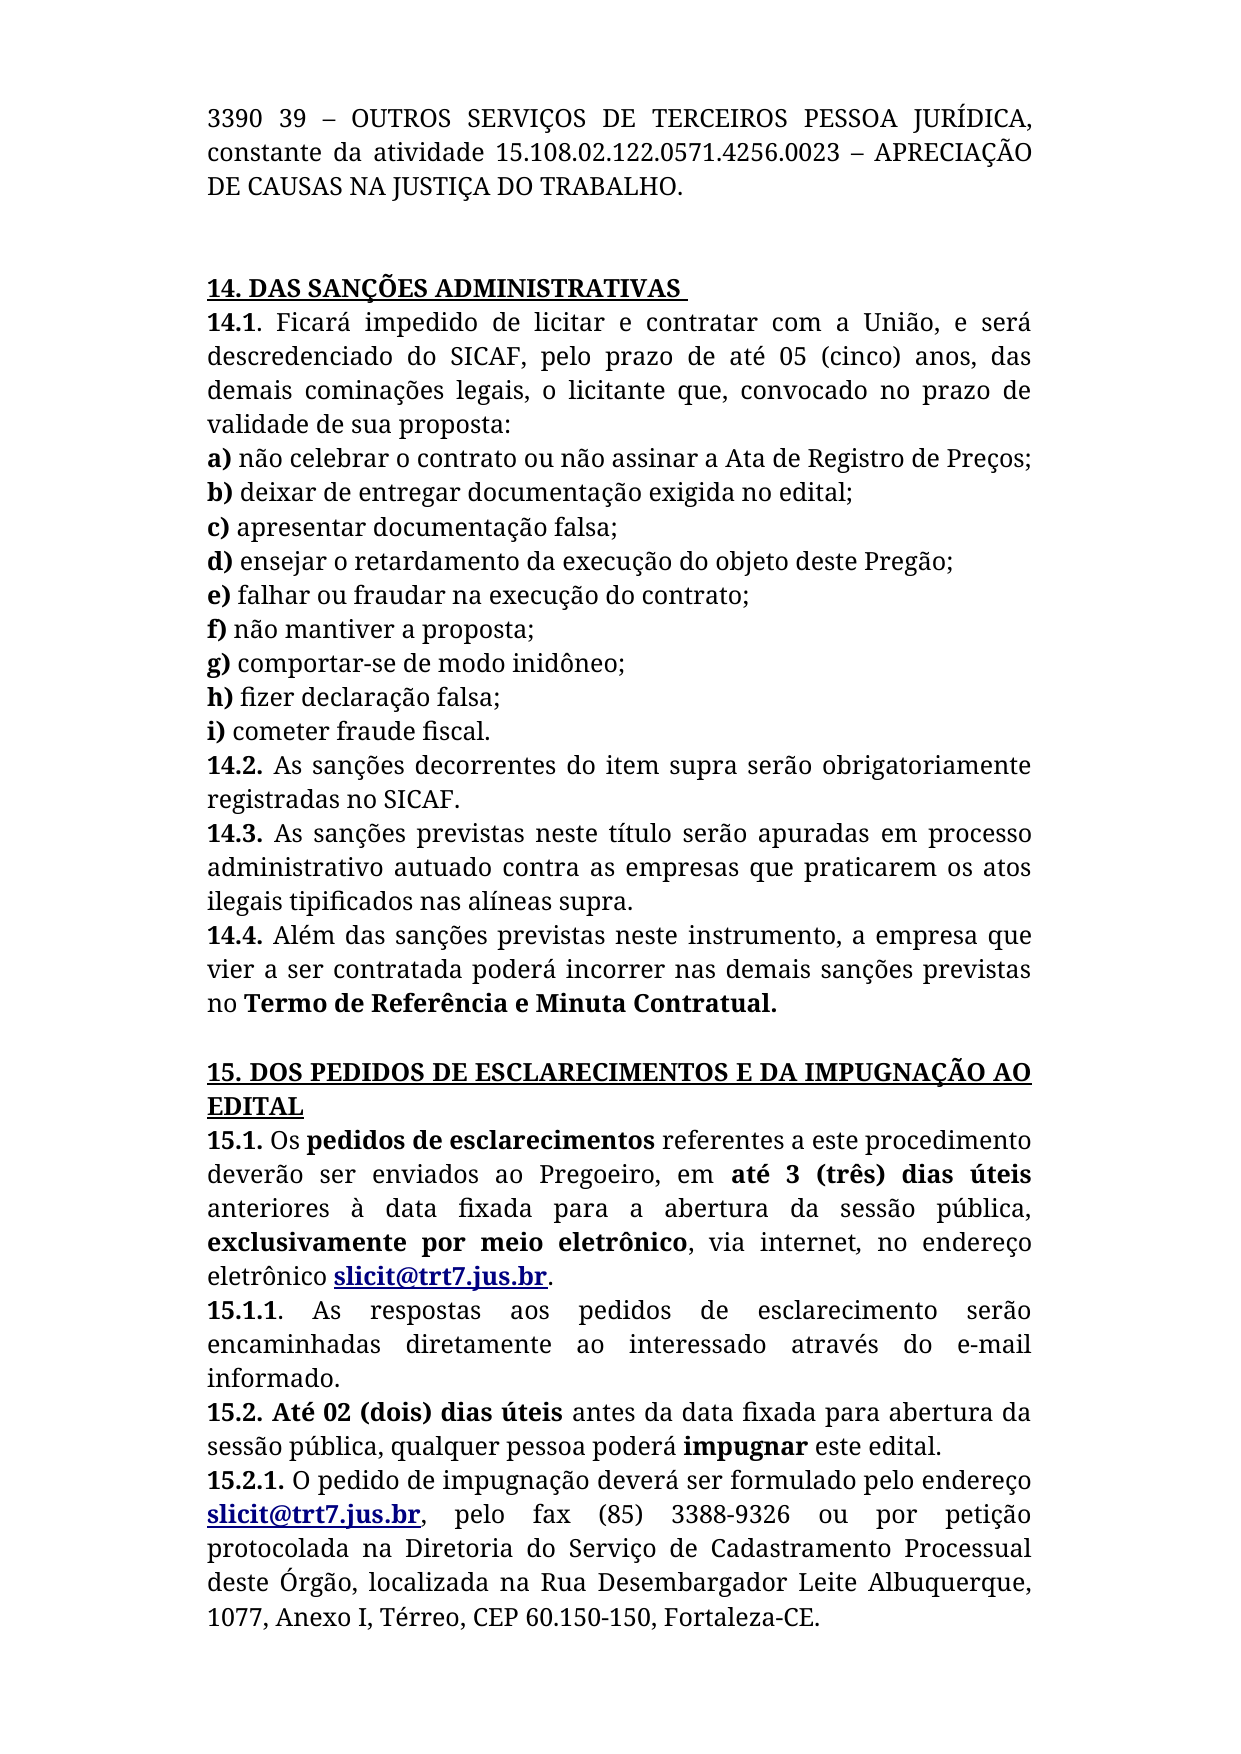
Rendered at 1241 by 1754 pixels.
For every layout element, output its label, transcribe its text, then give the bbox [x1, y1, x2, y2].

text 14.1. Ficará impedido de licitar e contratar com a União, e será descredenciado do SICAF, pelo prazo de até 05 (cinco) anos, das demais cominações legais, o licitante que, convocado no prazo de validade de sua proposta: [207, 305, 1032, 441]
text g) comportar-se de modo inidôneo; [207, 645, 1032, 679]
text 15.1.1. As respostas aos pedidos de esclarecimento serão encaminhadas diretamente ao interessado através do e-mail informado. [207, 1293, 1032, 1395]
text 15. DOS PEDIDOS DE ESCLARECIMENTOS E DA IMPUGNAÇÃO AO [207, 1054, 1032, 1083]
text 14.3. As sanções previstas neste título serão apuradas em processo administrativo autuado contra as empresas que praticarem os atos ilegais tipificados nas alíneas supra. [207, 816, 1032, 918]
text EDITAL [207, 1085, 1032, 1122]
text h) fizer declaração falsa; [207, 679, 1032, 713]
text 15.1. Os pedidos de esclarecimentos referentes a este procedimento deverão ser enviados ao Pregoeiro, em até 3 (três) dias úteis anteriores à data fixada para a abertura da sessão pública, exclusivamente por meio eletrônico, via internet, no endereço eletrônico slicit@trt7.jus.br. [207, 1122, 1032, 1293]
text 3390 39 – OUTROS SERVIÇOS DE TERCEIROS PESSOA JURÍDICA, constante da atividade 15.108.02.122.0571.4256.0023 – APRECIAÇÃO DE CAUSAS NA JUSTIÇA DO TRABALHO. [207, 100, 1033, 203]
text 15.2. Até 02 (dois) dias úteis antes da data fixada para abertura da sessão pública, qualquer pessoa poderá impugnar este edital. [207, 1395, 1032, 1463]
text 14. DAS SANÇÕES ADMINISTRATIVAS [207, 271, 1032, 305]
text 14.2. As sanções decorrentes do item supra serão obrigatoriamente registradas no SICAF. [207, 748, 1032, 816]
text d) ensejar o retardamento da execução do objeto deste Pregão; [207, 543, 1032, 577]
text i) cometer fraude fiscal. [207, 713, 1032, 748]
text f) não mantiver a proposta; [207, 611, 1032, 645]
text b) deixar de entregar documentação exigida no edital; [207, 475, 1032, 509]
text c) apresentar documentação falsa; [207, 509, 1032, 543]
text 15.2.1. O pedido de impugnação deverá ser formulado pelo endereço slicit@trt7.jus.br, pelo fax (85) 3388-9326 ou por petição protocolada na Diretoria do Serviço de Cadastramento Processual deste Órgão, localizada na Rua Desembargador Leite Albuquerque, 1077, Anexo I, Térreo, CEP 60.150-150, Fortaleza-CE. [207, 1463, 1032, 1633]
text e) falhar ou fraudar na execução do contrato; [207, 577, 1032, 611]
text a) não celebrar o contrato ou não assinar a Ata de Registro de Preços; [207, 441, 1032, 475]
text 14.4. Além das sanções previstas neste instrumento, a empresa que vier a ser contratada poderá incorrer nas demais sanções previstas no Termo de Referência e Minuta Contratual. [207, 918, 1032, 1020]
